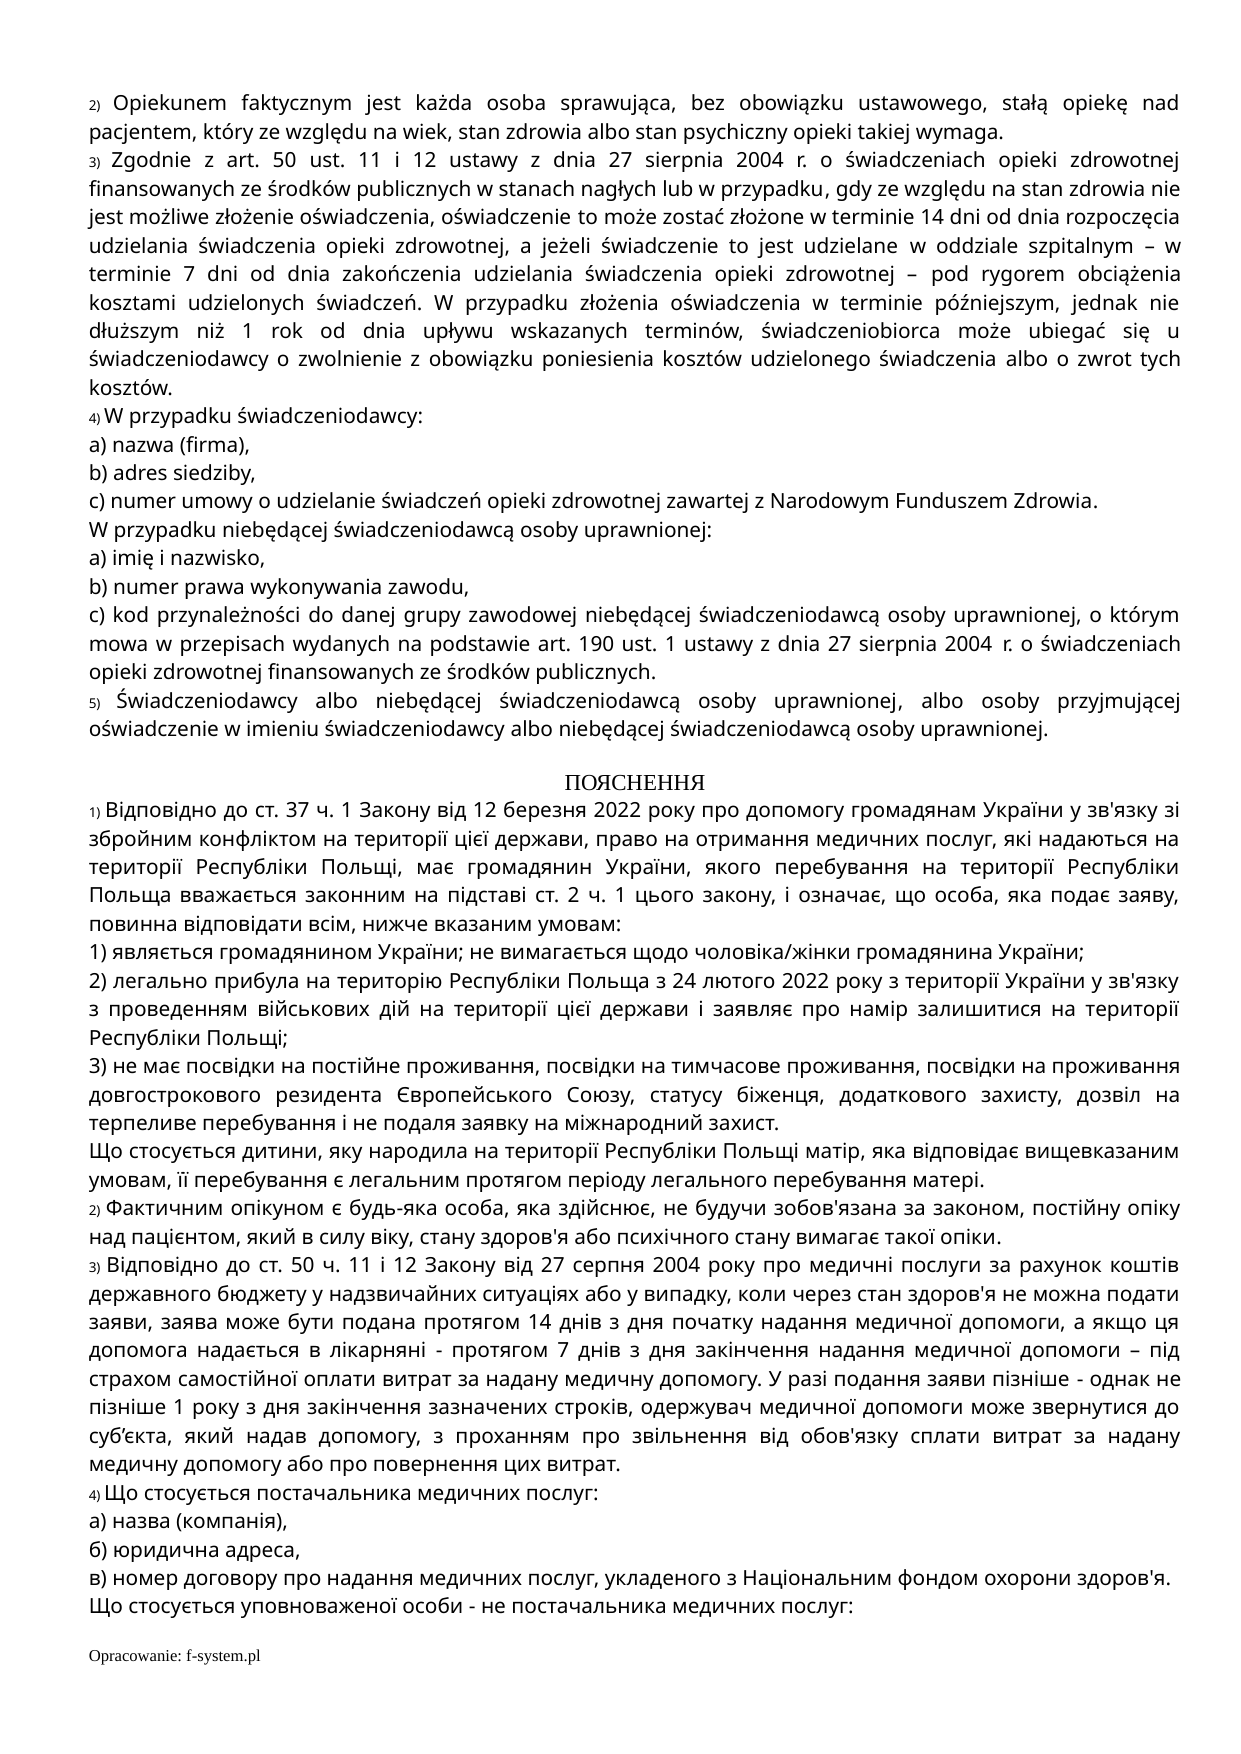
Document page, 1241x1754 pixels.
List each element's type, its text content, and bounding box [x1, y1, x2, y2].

text 2) Фактичним опікуном є будь-яка особа, яка здійснює, не будучи зобов'язана за законом, постійну опіку над пацієнтом, який в силу віку, стану здоров'я або психічного стану вимагає такої опіки. [88, 1193, 1181, 1250]
text ПОЯСНЕННЯ [88, 769, 1181, 795]
text c) kod przynależności do danej grupy zawodowej niebędącej świadczeniodawcą osoby uprawnionej, o którym mowa w przepisach wydanych na podstawie art. 190 ust. 1 ustawy z dnia 27 sierpnia 2004 r. o świadczeniach opieki zdrowotnej finansowanych ze środków publicznych. [88, 600, 1181, 686]
text b) adres siedziby, [88, 458, 1181, 487]
text Що стосується уповноваженої особи - не постачальника медичних послуг: [88, 1592, 1181, 1620]
text 3) Відповідно до ст. 50 ч. 11 і 12 Закону від 27 серпня 2004 року про медичні послуги за рахунок коштів державного бюджету у надзвичайних ситуаціях або у випадку, коли через стан здоров'я не можна подати заяви, заява може бути подана протягом 14 днів з дня початку надання медичної допомоги, а якщо ця допомога надається в лікарняні - протягом 7 днів з дня закінчення надання медичної допомоги – під страхом самостійної оплати витрат за надану медичну допомогу. У разі подання заяви пізніше - однак не пізніше 1 року з дня закінчення зазначених строків, одержувач медичної допомоги може звернутися до суб’єкта, який надав допомогу, з проханням про звільнення від обов'язку сплати витрат за надану медичну допомогу або про повернення цих витрат. [88, 1250, 1181, 1478]
text W przypadku niebędącej świadczeniodawcą osoby uprawnionej: [88, 515, 1181, 543]
text в) номер договору про надання медичних послуг, укладеного з Національним фондом охорони здоров'я. [88, 1563, 1181, 1592]
text Що стосується дитини, яку народила на території Республіки Польщі матір, яка відповідає вищевказаним умовам, її перебування є легальним протягом періоду легального перебування матері. [88, 1137, 1181, 1193]
text 4) Що стосується постачальника медичних послуг: [88, 1478, 1181, 1506]
text a) nazwa (firma), [88, 430, 1181, 458]
text 4) W przypadku świadczeniodawcy: [88, 401, 1181, 430]
text 3) Zgodnie z art. 50 ust. 11 i 12 ustawy z dnia 27 sierpnia 2004 r. o świadczeniach opieki zdrowotnej finansowanych ze środków publicznych w stanach nagłych lub w przypadku, gdy ze względu na stan zdrowia nie jest możliwe złożenie oświadczenia, oświadczenie to może zostać złożone w terminie 14 dni od dnia rozpoczęcia udzielania świadczenia opieki zdrowotnej, a jeżeli świadczenie to jest udzielane w oddziale szpitalnym – w terminie 7 dni od dnia zakończenia udzielania świadczenia opieki zdrowotnej – pod rygorem obciążenia kosztami udzielonych świadczeń. W przypadku złożenia oświadczenia w terminie późniejszym, jednak nie dłuższym niż 1 rok od dnia upływu wskazanych terminów, świadczeniobiorca może ubiegać się u świadczeniodawcy o zwolnienie z obowiązku poniesienia kosztów udzielonego świadczenia albo o zwrot tych kosztów. [88, 145, 1181, 401]
text а) назва (компанія), [88, 1506, 1181, 1535]
text b) numer prawa wykonywania zawodu, [88, 572, 1181, 600]
text c) numer umowy o udzielanie świadczeń opieki zdrowotnej zawartej z Narodowym Funduszem Zdrowia. [88, 487, 1181, 515]
text б) юридична адреса, [88, 1535, 1181, 1563]
text 1) Відповідно до ст. 37 ч. 1 Закону від 12 березня 2022 року про допомогу громадянам України у зв'язку зі збройним конфліктом на території цієї держави, право на отримання медичних послуг, які надаються на території Республіки Польщі, має громадянин України, якого перебування на території Республіки Польща вважається законним на підставі ст. 2 ч. 1 цього закону, і означає, що особа, яка подає заяву, повинна відповідати всім, нижче вказаним умовам: [88, 795, 1181, 937]
text 2) Opiekunem faktycznym jest każda osoba sprawująca, bez obowiązku ustawowego, stałą opiekę nad pacjentem, który ze względu na wiek, stan zdrowia albo stan psychiczny opieki takiej wymaga. [88, 88, 1181, 145]
text 5) Świadczeniodawcy albo niebędącej świadczeniodawcą osoby uprawnionej, albo osoby przyjmującej oświadczenie w imieniu świadczeniodawcy albo niebędącej świadczeniodawcą osoby uprawnionej. [88, 686, 1181, 743]
text 1) являється громадянином України; не вимагається щодо чоловіка/жінки громадянина України; [88, 937, 1181, 966]
text 3) не має посвідки на постійне проживання, посвідки на тимчасове проживання, посвідки на проживання довгострокового резидента Європейського Союзу, статусу біженця, додаткового захисту, дозвіл на терпеливе перебування і не подаля заявку на міжнародний захист. [88, 1051, 1181, 1137]
text a) imię i nazwisko, [88, 543, 1181, 572]
text 2) легально прибула на територію Республіки Польща з 24 лютого 2022 року з території України у зв'язку з проведенням військових дій на території цієї держави і заявляє про намір залишитися на території Республіки Польщі; [88, 966, 1181, 1051]
